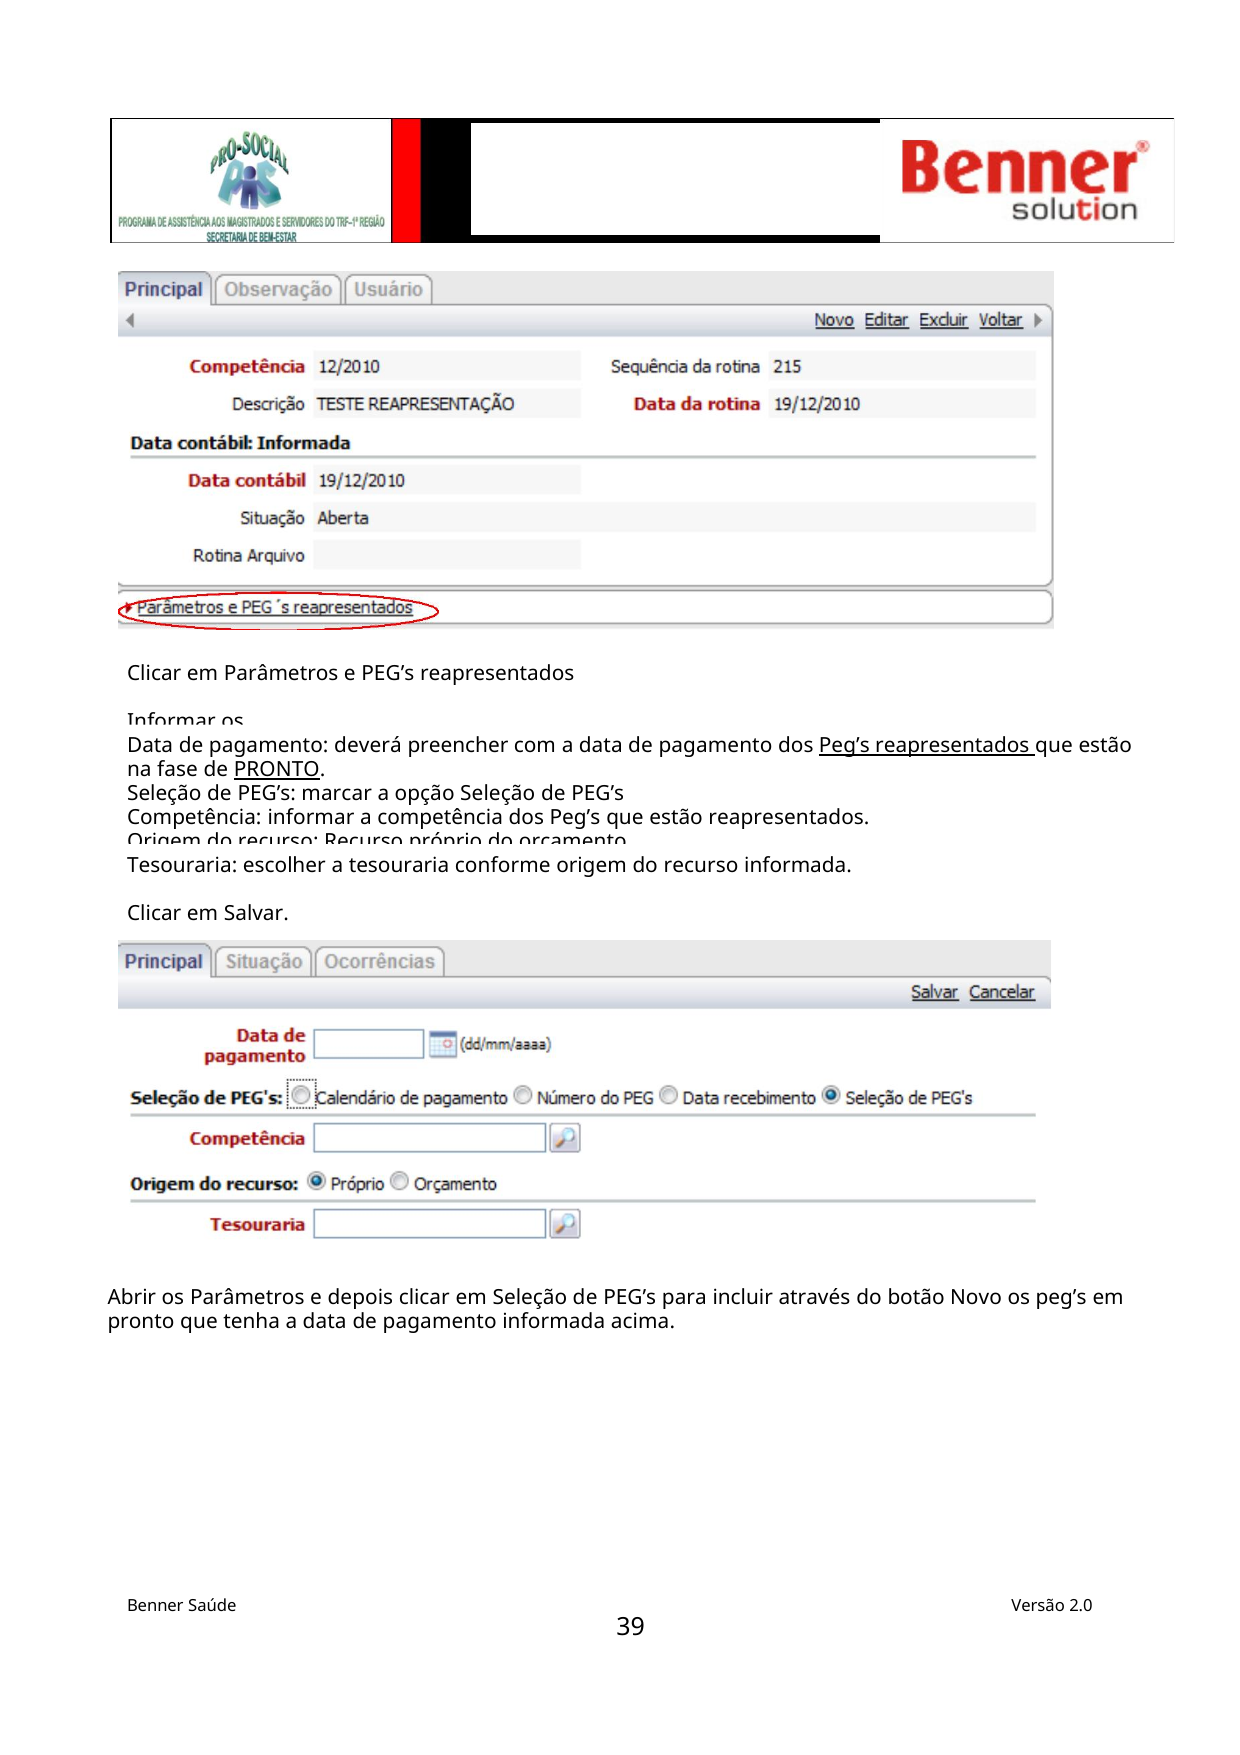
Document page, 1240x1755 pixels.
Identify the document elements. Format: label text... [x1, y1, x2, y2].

text CONTAS [589, 194, 873, 226]
text TUTORIAL MÓDULO [489, 132, 873, 163]
text Informar os campos: [127, 709, 331, 724]
text Competência: informar a competência dos Peg’s que estão reapresentados. [127, 805, 1230, 829]
text PROCESSAMENTO DE [479, 163, 873, 194]
picture [118, 940, 1052, 1253]
text na fase de PRONTO. [127, 757, 1230, 781]
text Seleção de PEG’s: marcar a opção Seleção de PEG’s [127, 781, 1230, 805]
picture [118, 271, 1054, 630]
text Tesouraria: escolher a tesouraria conforme origem do recurso informada. [127, 853, 896, 877]
text Data de pagamento: deverá preencher com a data de pagamento dos Peg’s reapresentados que estão [127, 733, 1230, 757]
text Versão 2.0 [1011, 1595, 1097, 1616]
text Benner Saúde [127, 1595, 237, 1616]
text Abrir os Parâmetros e depois clicar em Seleção de PEG’s para incluir através do botão Novo os peg’s em [107, 1285, 1231, 1309]
text 39 [616, 1621, 661, 1639]
text Clicar em Salvar. [127, 901, 302, 925]
text Origem do recurso: Recurso próprio do orçamento. [127, 829, 1230, 853]
picture [110, 118, 1175, 243]
text Clicar em Parâmetros e PEG’s reapresentados [127, 661, 631, 685]
text pronto que tenha a data de pagamento informada acima. [107, 1309, 1231, 1333]
